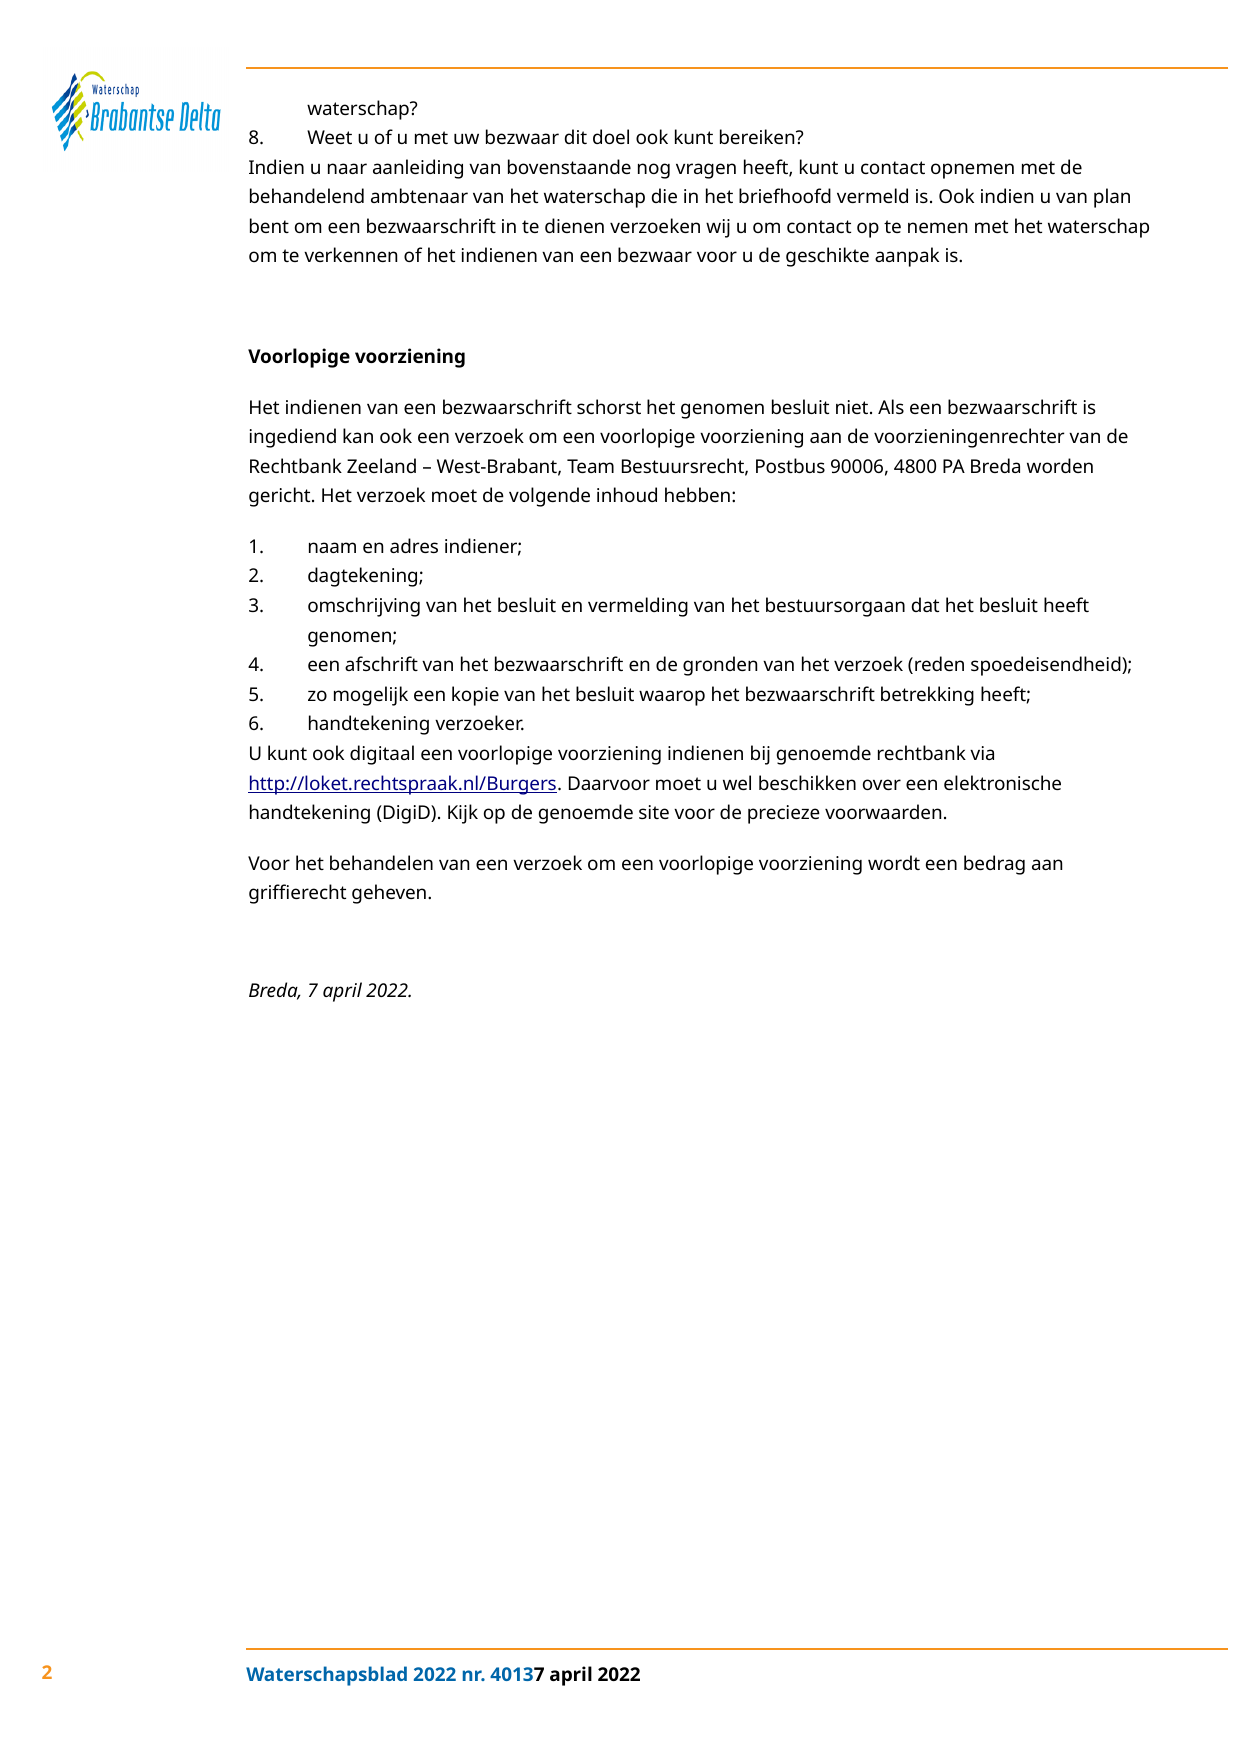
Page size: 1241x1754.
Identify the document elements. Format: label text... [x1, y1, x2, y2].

text Voorlopige voorziening [248, 343, 1152, 369]
list waterschap? [248, 95, 1152, 121]
text Het indienen van een bezwaarschrift schorst het genomen besluit niet. Als een bezwaarschrift is ingediend kan ook een verzoek om een voorlopige voorziening aan de voorzieningenrechter van de Rechtbank Zeeland – West-Brabant, Team Bestuursrecht, Postbus 90006, 4800 PA Breda worden gericht. Het verzoek moet de volgende inhoud hebben: [248, 394, 1152, 508]
list Weet u of u met uw bezwaar dit doel ook kunt bereiken? [248, 124, 1152, 150]
list naam en adres indiener; [248, 533, 1152, 559]
list een afschrift van het bezwaarschrift en de gronden van het verzoek (reden spoedeisendheid); [248, 651, 1152, 677]
text Indien u naar aanleiding van bovenstaande nog vragen heeft, kunt u contact opnemen met de behandelend ambtenaar van het waterschap die in het briefhoofd vermeld is. Ook indien u van plan bent om een bezwaarschrift in te dienen verzoeken wij u om contact op te nemen met het waterschap om te verkennen of het indienen van een bezwaar voor u de geschikte aanpak is. [248, 154, 1152, 268]
picture [41, 47, 231, 172]
text Breda, 7 april 2022. [248, 978, 1152, 1003]
list zo mogelijk een kopie van het besluit waarop het bezwaarschrift betrekking heeft; [248, 681, 1152, 707]
list handtekening verzoeker. [248, 711, 1152, 736]
list omschrijving van het besluit en vermelding van het bestuursorgaan dat het besluit heeft genomen; [248, 592, 1152, 648]
list dagtekening; [248, 563, 1152, 588]
text U kunt ook digitaal een voorlopige voorziening indienen bij genoemde rechtbank via http://loket.rechtspraak.nl/Burgers. Daarvoor moet u wel beschikken over een elektronische handtekening (DigiD). Kijk op de genoemde site voor de precieze voorwaarden. [248, 740, 1152, 825]
text Voor het behandelen van een verzoek om een voorlopige voorziening wordt een bedrag aan griffierecht geheven. [248, 850, 1152, 905]
